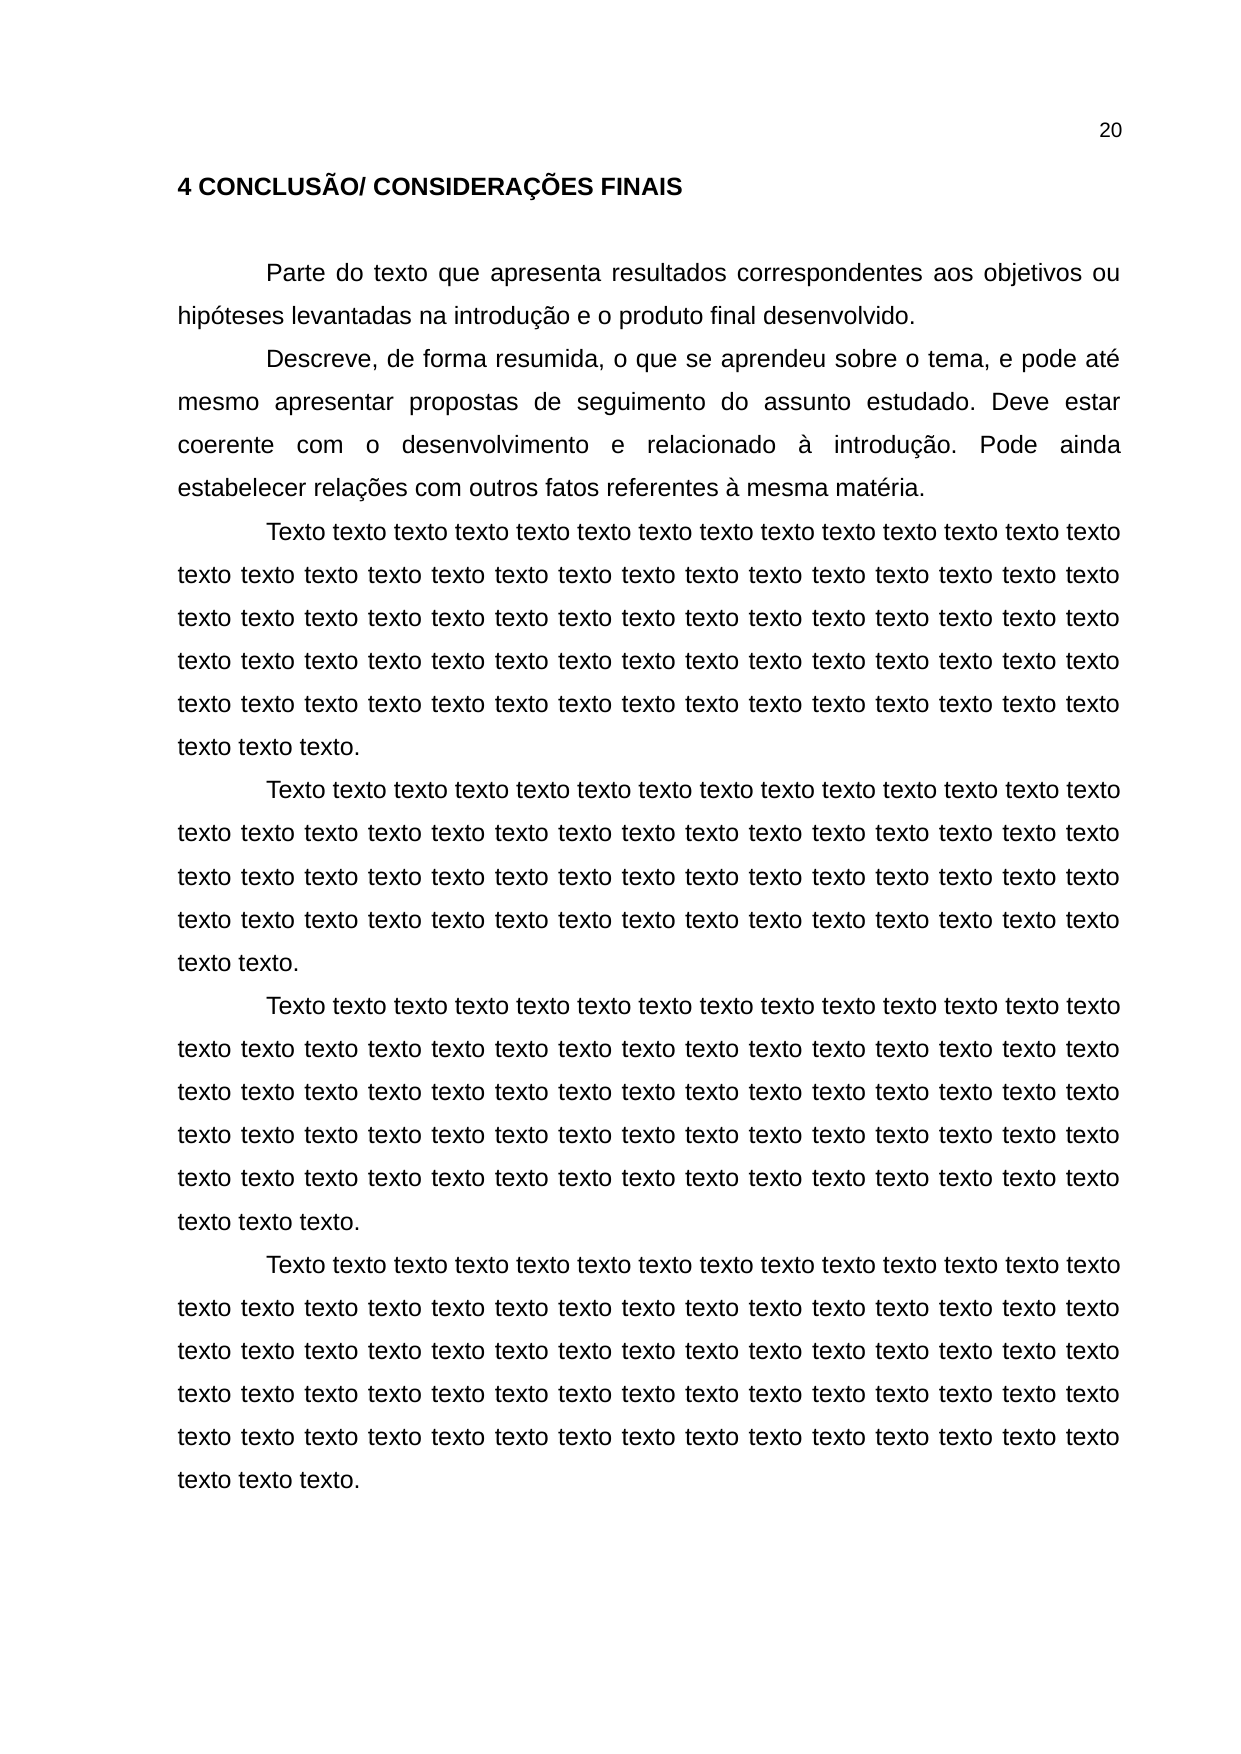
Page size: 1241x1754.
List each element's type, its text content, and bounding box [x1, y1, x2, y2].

text Texto texto texto texto texto texto texto texto texto texto texto texto texto texto texto texto texto texto texto texto texto texto texto texto texto texto texto texto texto texto texto texto texto texto texto texto texto texto texto texto texto texto texto texto texto texto texto texto texto texto texto texto texto texto texto texto texto texto texto texto texto. [177, 775, 1122, 977]
text Texto texto texto texto texto texto texto texto texto texto texto texto texto texto texto texto texto texto texto texto texto texto texto texto texto texto texto texto texto texto texto texto texto texto texto texto texto texto texto texto texto texto texto texto texto texto texto texto texto texto texto texto texto texto texto texto texto texto texto texto texto texto texto texto texto texto texto texto texto texto texto texto texto texto texto texto texto. [177, 517, 1122, 761]
text 4 CONCLUSÃO/ CONSIDERAÇÕES FINAIS [177, 172, 1122, 200]
text Parte do texto que apresenta resultados correspondentes aos objetivos ou hipóteses levantadas na introdução e o produto final desenvolvido. [177, 258, 1122, 330]
text Texto texto texto texto texto texto texto texto texto texto texto texto texto texto texto texto texto texto texto texto texto texto texto texto texto texto texto texto texto texto texto texto texto texto texto texto texto texto texto texto texto texto texto texto texto texto texto texto texto texto texto texto texto texto texto texto texto texto texto texto texto texto texto texto texto texto texto texto texto texto texto texto texto texto texto texto texto. [177, 991, 1122, 1235]
text Descreve, de forma resumida, o que se aprendeu sobre o tema, e pode até mesmo apresentar propostas de seguimento do assunto estudado. Deve estar coerente com o desenvolvimento e relacionado à introdução. Pode ainda estabelecer relações com outros fatos referentes à mesma matéria. [177, 344, 1122, 502]
text Texto texto texto texto texto texto texto texto texto texto texto texto texto texto texto texto texto texto texto texto texto texto texto texto texto texto texto texto texto texto texto texto texto texto texto texto texto texto texto texto texto texto texto texto texto texto texto texto texto texto texto texto texto texto texto texto texto texto texto texto texto texto texto texto texto texto texto texto texto texto texto texto texto texto texto texto texto. [177, 1250, 1122, 1494]
